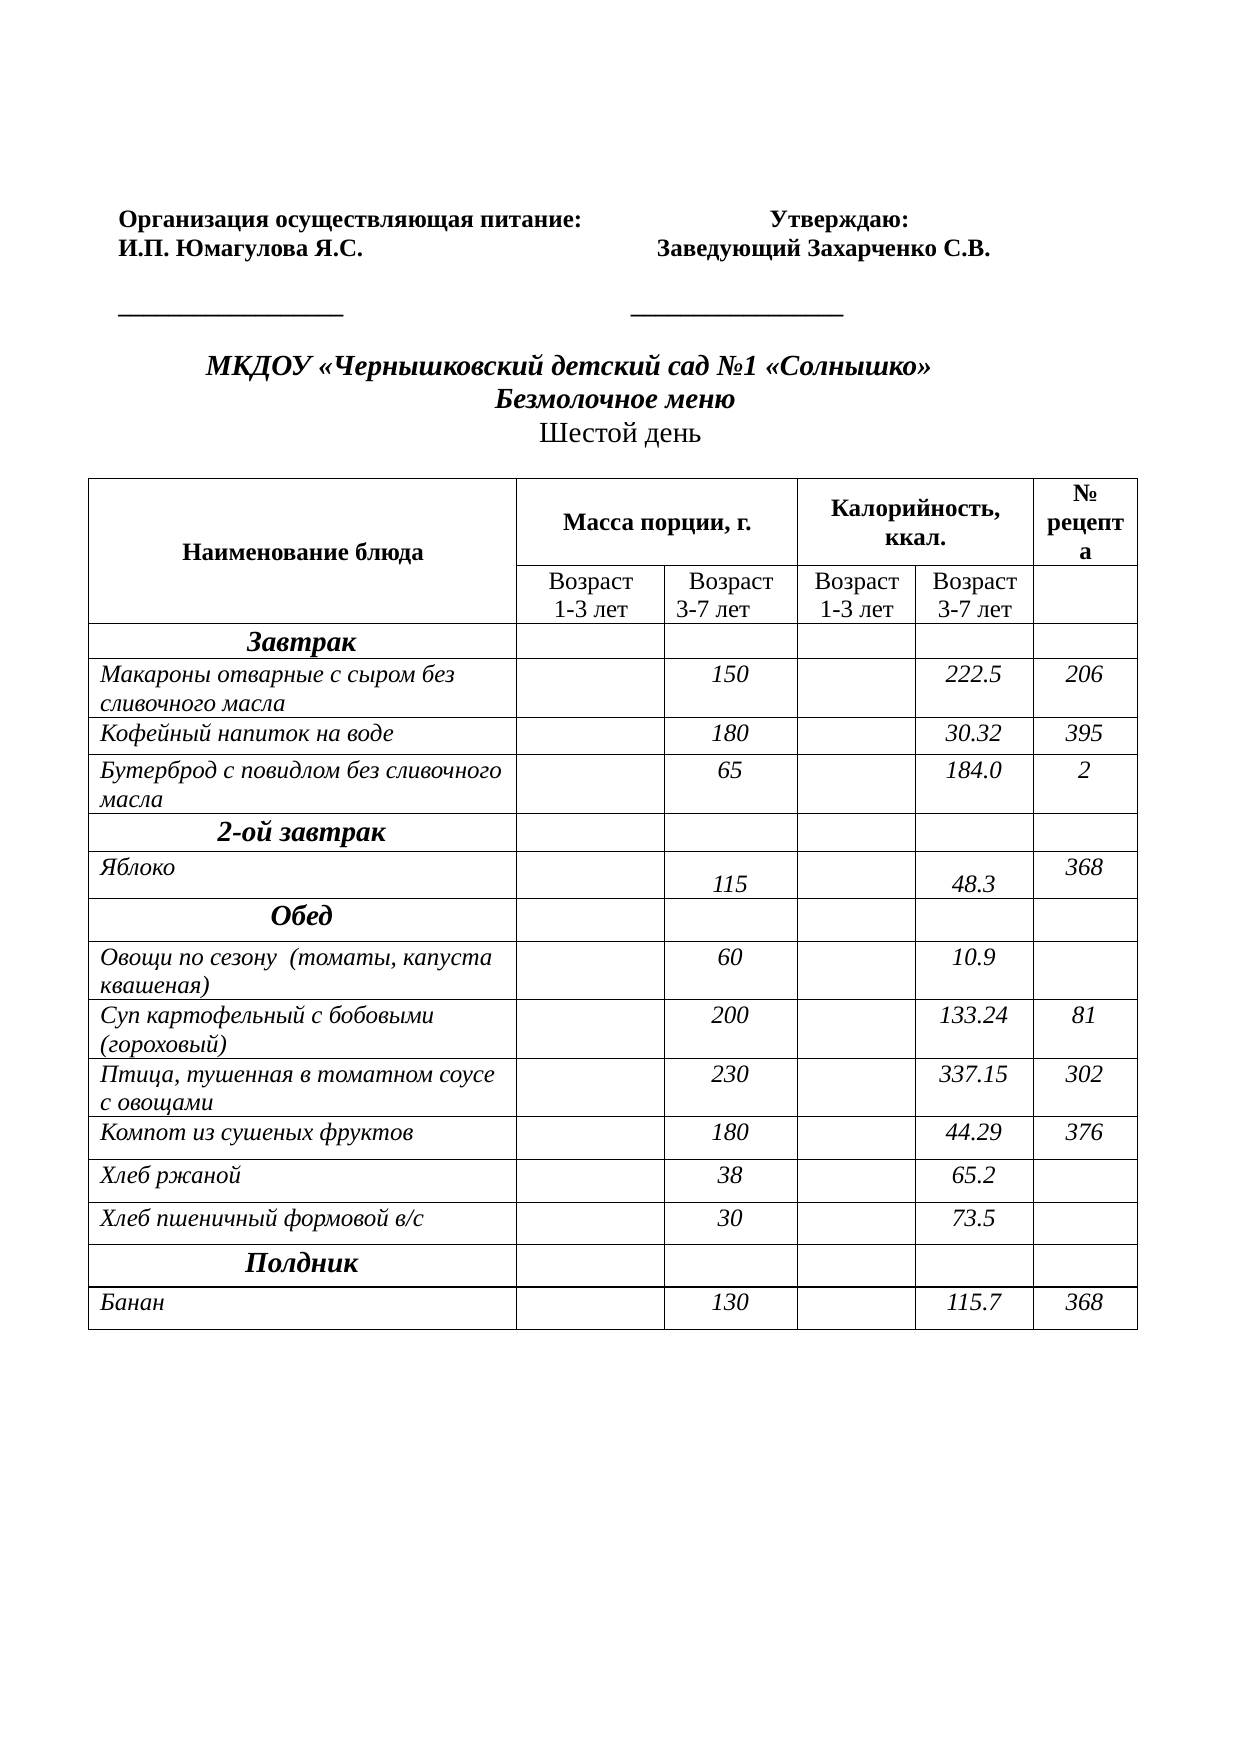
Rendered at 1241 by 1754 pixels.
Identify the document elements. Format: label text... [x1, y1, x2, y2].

table_cell Кофейный напиток на воде [89, 718, 516, 754]
table_cell 130 [665, 1288, 797, 1328]
table_cell [916, 624, 1033, 658]
table_header № рецепта [1034, 479, 1137, 565]
table_cell 302 [1034, 1059, 1137, 1116]
table_cell [798, 1203, 915, 1244]
table_cell [1034, 566, 1137, 623]
table_cell Компот из сушеных фруктов [89, 1117, 516, 1159]
table_cell [517, 814, 664, 851]
table_cell [798, 852, 915, 897]
table_cell 65 [665, 755, 797, 813]
table_cell [517, 718, 664, 754]
table_cell 368 [1034, 852, 1137, 897]
table_cell [665, 1245, 797, 1286]
text МКДОУ «Чернышковский детский сад №1 «Солнышко» [118, 348, 1122, 382]
table_cell 150 [665, 659, 797, 717]
table_cell [798, 1160, 915, 1202]
table_cell [665, 624, 797, 658]
table_cell 44.29 [916, 1117, 1033, 1159]
table_cell [517, 1000, 664, 1058]
table_header Масса порции, г. [517, 479, 797, 565]
table_cell 222.5 [916, 659, 1033, 717]
table_cell Возраст 3-7 лет [665, 566, 797, 623]
table_header Наименование блюда [89, 479, 516, 623]
table_cell [517, 852, 664, 897]
table_cell [517, 755, 664, 813]
table_cell 115 [665, 852, 797, 897]
table_cell 206 [1034, 659, 1137, 717]
table_cell 30.32 [916, 718, 1033, 754]
table_cell Возраст 3-7 лет [916, 566, 1033, 623]
table_cell Завтрак [89, 624, 516, 658]
table_cell 184.0 [916, 755, 1033, 813]
table_cell [798, 755, 915, 813]
table_cell [916, 814, 1033, 851]
table_cell 133.24 [916, 1000, 1033, 1058]
table_cell Овощи по сезону (томаты, капуста квашеная) [89, 942, 516, 999]
table_cell [798, 942, 915, 999]
table_cell 48.3 [916, 852, 1033, 897]
table_cell [916, 899, 1033, 941]
table_cell 395 [1034, 718, 1137, 754]
text Организация осуществляющая питание: Утверждаю: [118, 204, 1122, 233]
table_cell Хлеб ржаной [89, 1160, 516, 1202]
table_cell Яблоко [89, 852, 516, 897]
table_cell 60 [665, 942, 797, 999]
table_cell Макароны отварные с сыром без сливочного масла [89, 659, 516, 717]
text Безмолочное меню [118, 382, 1122, 415]
table_cell [798, 659, 915, 717]
table_cell Возраст 1-3 лет [798, 566, 915, 623]
table_cell 10.9 [916, 942, 1033, 999]
table_cell 30 [665, 1203, 797, 1244]
table_cell [798, 1059, 915, 1116]
table_cell [798, 624, 915, 658]
table_cell [798, 1117, 915, 1159]
table_cell [1034, 814, 1137, 851]
table_header Калорийность, ккал. [798, 479, 1033, 565]
table_cell [1034, 942, 1137, 999]
table_cell Полдник [89, 1245, 516, 1286]
table_cell 180 [665, 718, 797, 754]
table_cell [1034, 1160, 1137, 1202]
table_cell [916, 1245, 1033, 1286]
table_cell [517, 624, 664, 658]
table_cell 73.5 [916, 1203, 1033, 1244]
table_cell Бутерброд с повидлом без сливочного масла [89, 755, 516, 813]
table_cell Банан [89, 1288, 516, 1328]
table_cell [517, 659, 664, 717]
table_cell 81 [1034, 1000, 1137, 1058]
table_cell Суп картофельный с бобовыми (гороховый) [89, 1000, 516, 1058]
table_cell [1034, 1245, 1137, 1286]
table_cell [517, 1288, 664, 1328]
table_cell [1034, 899, 1137, 941]
table_cell 337.15 [916, 1059, 1033, 1116]
table_cell 230 [665, 1059, 797, 1116]
table_cell [665, 899, 797, 941]
table_cell 2 [1034, 755, 1137, 813]
table_cell [798, 1245, 915, 1286]
table_cell [517, 1203, 664, 1244]
table_cell 376 [1034, 1117, 1137, 1159]
table_cell [798, 814, 915, 851]
table_cell [517, 899, 664, 941]
table_cell Возраст 1-3 лет [517, 566, 664, 623]
table_cell 200 [665, 1000, 797, 1058]
table_cell Обед [89, 899, 516, 941]
table_cell [665, 814, 797, 851]
table_cell [1034, 624, 1137, 658]
table_cell [798, 899, 915, 941]
table_cell [517, 1117, 664, 1159]
table_cell [517, 1160, 664, 1202]
text __________________ _________________ [118, 291, 1122, 319]
table_cell [517, 1059, 664, 1116]
text Шестой день [118, 415, 1122, 449]
table_cell 180 [665, 1117, 797, 1159]
table_cell [517, 1245, 664, 1286]
table_cell 368 [1034, 1288, 1137, 1328]
table_cell 65.2 [916, 1160, 1033, 1202]
text И.П. Юмагулова Я.С. Заведующий Захарченко С.В. [118, 233, 1122, 262]
table_cell [798, 1000, 915, 1058]
table_cell [517, 942, 664, 999]
table_cell [798, 1288, 915, 1328]
table_cell [798, 718, 915, 754]
table_cell Птица, тушенная в томатном соусе с овощами [89, 1059, 516, 1116]
table_cell [1034, 1203, 1137, 1244]
table_cell 2-ой завтрак [89, 814, 516, 851]
table_cell 38 [665, 1160, 797, 1202]
table_cell Хлеб пшеничный формовой в/с [89, 1203, 516, 1244]
table_cell 115.7 [916, 1288, 1033, 1328]
